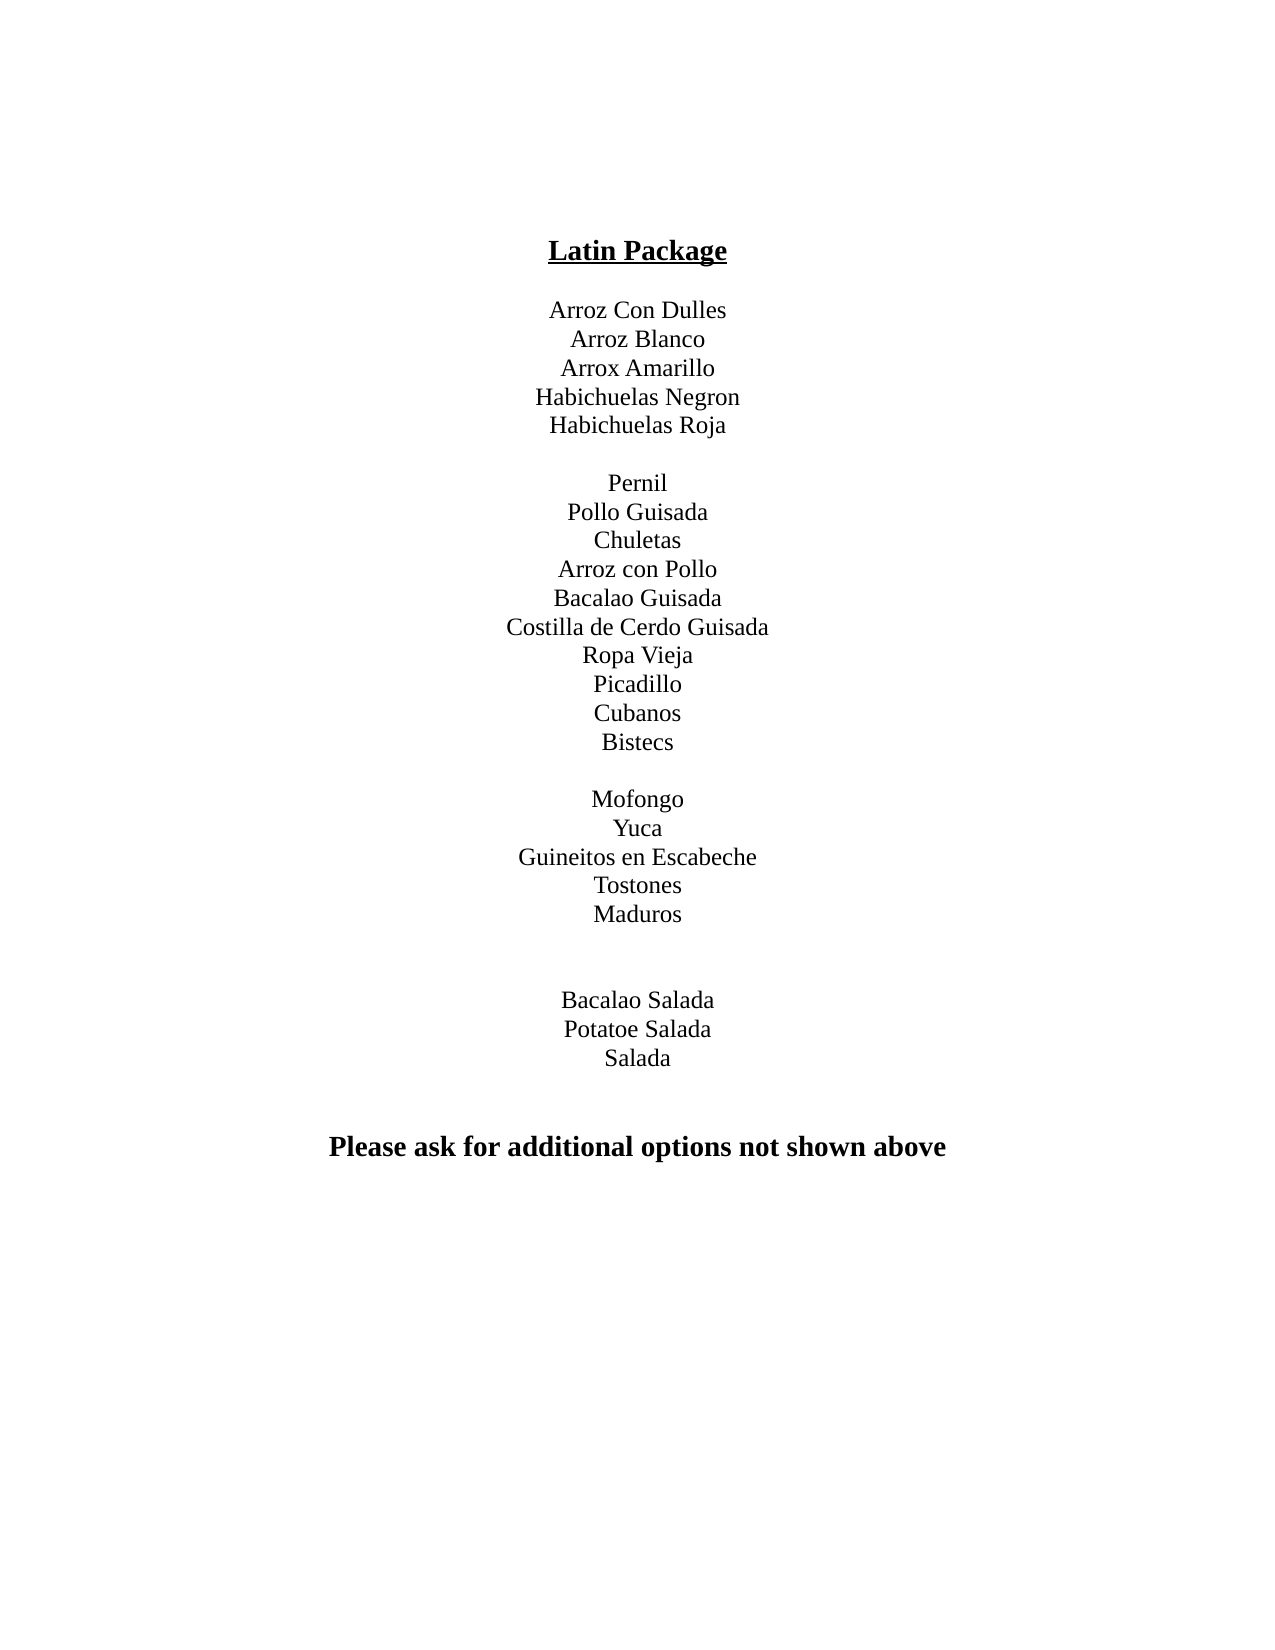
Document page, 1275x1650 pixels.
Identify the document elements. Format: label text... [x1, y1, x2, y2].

text Picadillo [118, 669, 1157, 698]
text Chuletas [118, 525, 1157, 554]
text Costilla de Cerdo Guisada [118, 612, 1157, 640]
text Arrox Amarillo [118, 353, 1157, 382]
text Potatoe Salada [118, 1014, 1157, 1043]
text Ropa Vieja [118, 640, 1157, 669]
text Mofongo [118, 784, 1157, 813]
text Please ask for additional options not shown above [118, 1129, 1157, 1163]
text Habichuelas Roja [118, 410, 1157, 439]
text Habichuelas Negron [118, 382, 1157, 410]
text Cubanos [118, 698, 1157, 727]
text Arroz Con Dulles [118, 295, 1157, 324]
text Salada [118, 1043, 1157, 1072]
text Arroz Blanco [118, 324, 1157, 353]
text Tostones [118, 870, 1157, 899]
text Pollo Guisada [118, 497, 1157, 525]
text Latin Package [118, 233, 1157, 267]
text Guineitos en Escabeche [118, 842, 1157, 870]
text Pernil [118, 468, 1157, 497]
text Bistecs [118, 727, 1157, 755]
text Maduros [118, 899, 1157, 928]
text Bacalao Guisada [118, 583, 1157, 612]
text Bacalao Salada [118, 985, 1157, 1014]
text Arroz con Pollo [118, 554, 1157, 583]
text Yuca [118, 813, 1157, 842]
